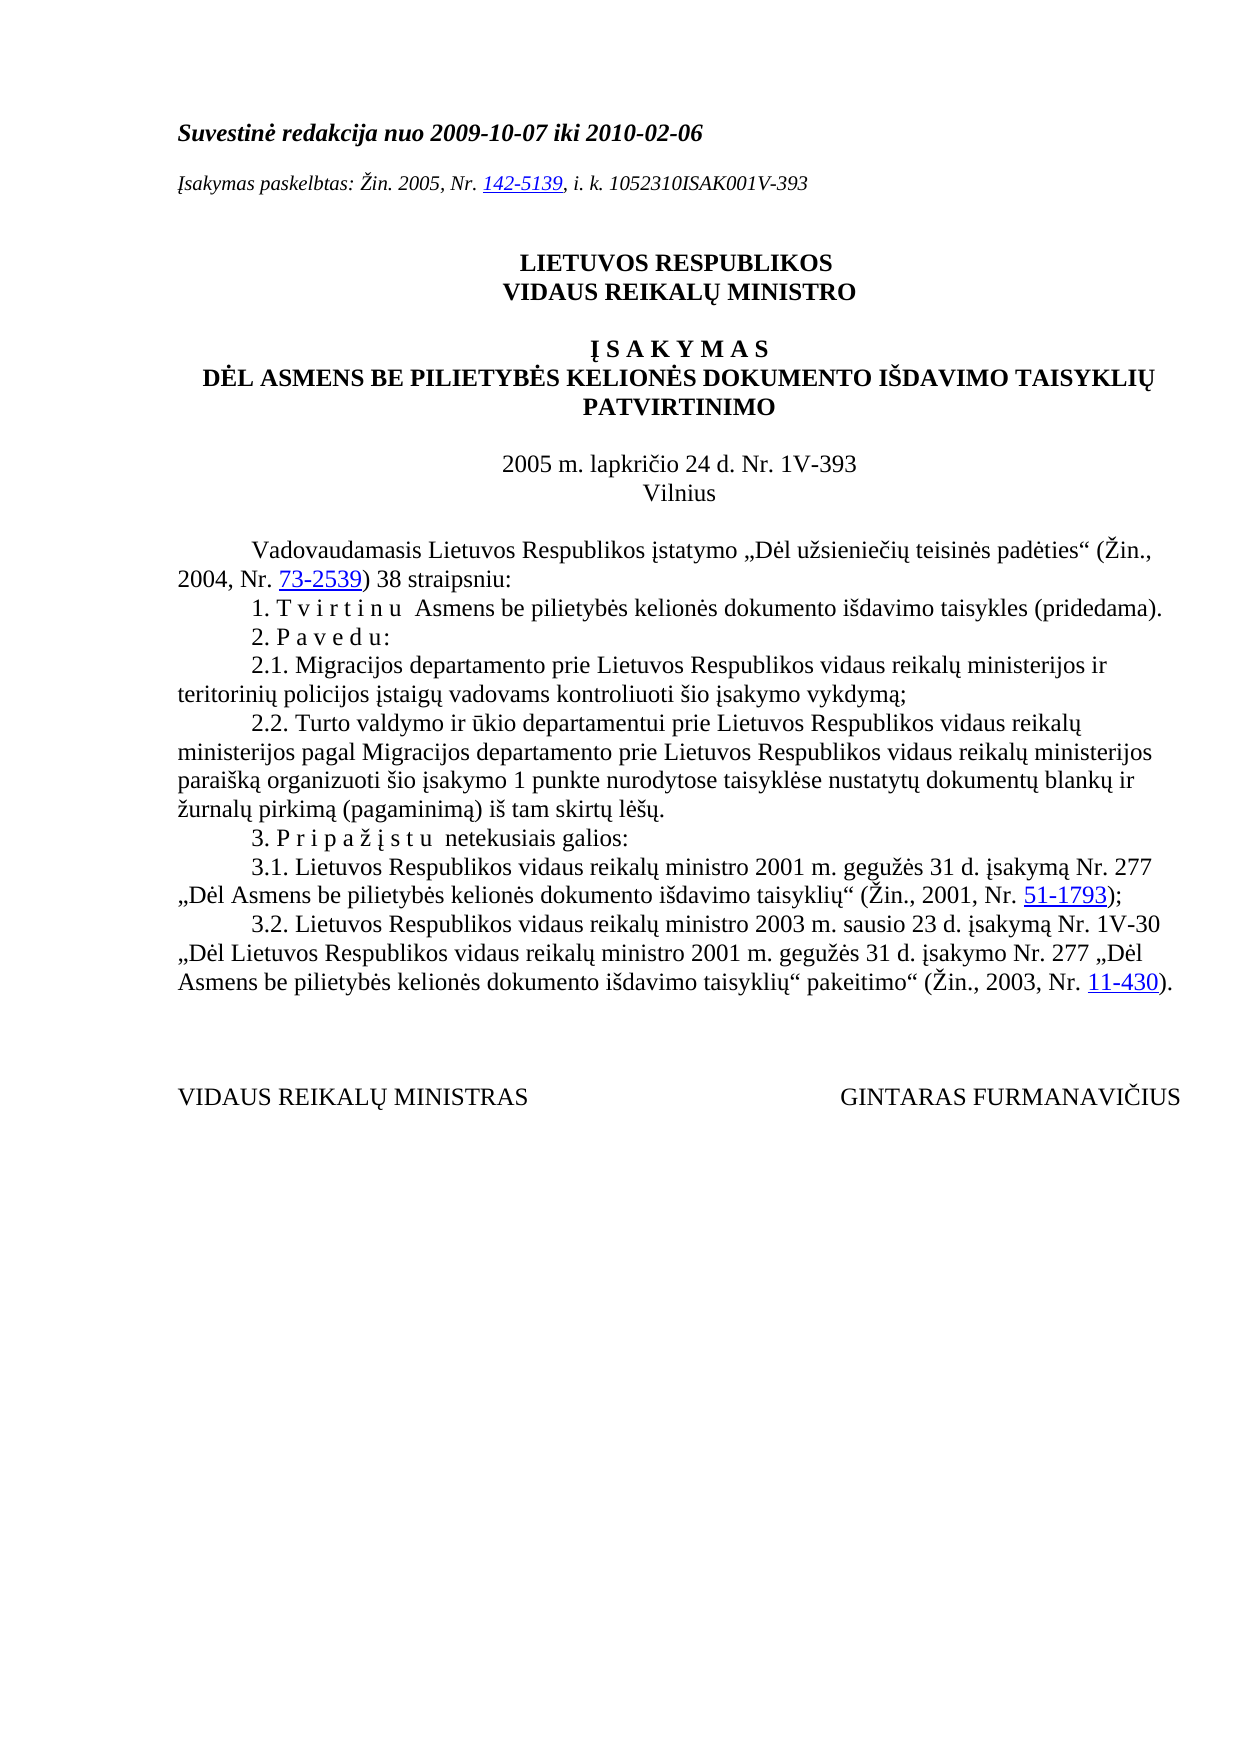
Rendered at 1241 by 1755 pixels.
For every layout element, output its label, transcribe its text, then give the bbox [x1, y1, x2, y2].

text 2.2. Turto valdymo ir ūkio departamentui prie Lietuvos Respublikos vidaus reikalų ministerijos pagal Migracijos departamento prie Lietuvos Respublikos vidaus reikalų ministerijos paraišką organizuoti šio įsakymo 1 punkte nurodytose taisyklėse nustatytų dokumentų blankų ir žurnalų pirkimą (pagaminimą) iš tam skirtų lėšų. [177, 708, 1181, 823]
text 2.1. Migracijos departamento prie Lietuvos Respublikos vidaus reikalų ministerijos ir teritorinių policijos įstaigų vadovams kontroliuoti šio įsakymo vykdymą; [177, 650, 1181, 708]
text 3. Pripažįstu netekusiais galios: [177, 823, 1181, 852]
text 2. Pavedu: [177, 622, 1181, 650]
text Suvestinė redakcija nuo 2009-10-07 iki 2010-02-06 [177, 118, 1181, 147]
text 3.1. Lietuvos Respublikos vidaus reikalų ministro 2001 m. gegužės 31 d. įsakymą Nr. 277 „Dėl Asmens be pilietybės kelionės dokumento išdavimo taisyklių“ (Žin., 2001, Nr. 51-1793); [177, 852, 1181, 909]
text Vadovaudamasis Lietuvos Respublikos įstatymo „Dėl užsieniečių teisinės padėties“ (Žin., 2004, Nr. 73-2539) 38 straipsniu: [177, 535, 1181, 593]
text 3.2. Lietuvos Respublikos vidaus reikalų ministro 2003 m. sausio 23 d. įsakymą Nr. 1V-30 „Dėl Lietuvos Respublikos vidaus reikalų ministro 2001 m. gegužės 31 d. įsakymo Nr. 277 „Dėl Asmens be pilietybės kelionės dokumento išdavimo taisyklių“ pakeitimo“ (Žin., 2003, Nr. 11-430). [177, 909, 1181, 995]
text Įsakymas paskelbtas: Žin. 2005, Nr. 142-5139, i. k. 1052310ISAK001V-393 [177, 171, 1181, 195]
text 1. Tvirtinu Asmens be pilietybės kelionės dokumento išdavimo taisykles (pridedama). [177, 593, 1181, 622]
text VIDAUS REIKALŲ MINISTRO [177, 277, 1181, 305]
text VIDAUS REIKALŲ MINISTRAS GINTARAS FURMANAVIČIUS [177, 1082, 1181, 1110]
text DĖL ASMENS BE PILIETYBĖS KELIONĖS DOKUMENTO IŠDAVIMO TAISYKLIŲ PATVIRTINIMO [177, 363, 1181, 420]
text 2005 m. lapkričio 24 d. Nr. 1V-393 [177, 449, 1181, 478]
text LIETUVOS RESPUBLIKOS [177, 248, 1181, 277]
text Vilnius [177, 478, 1181, 507]
text Į S A K Y M A S [177, 334, 1181, 363]
